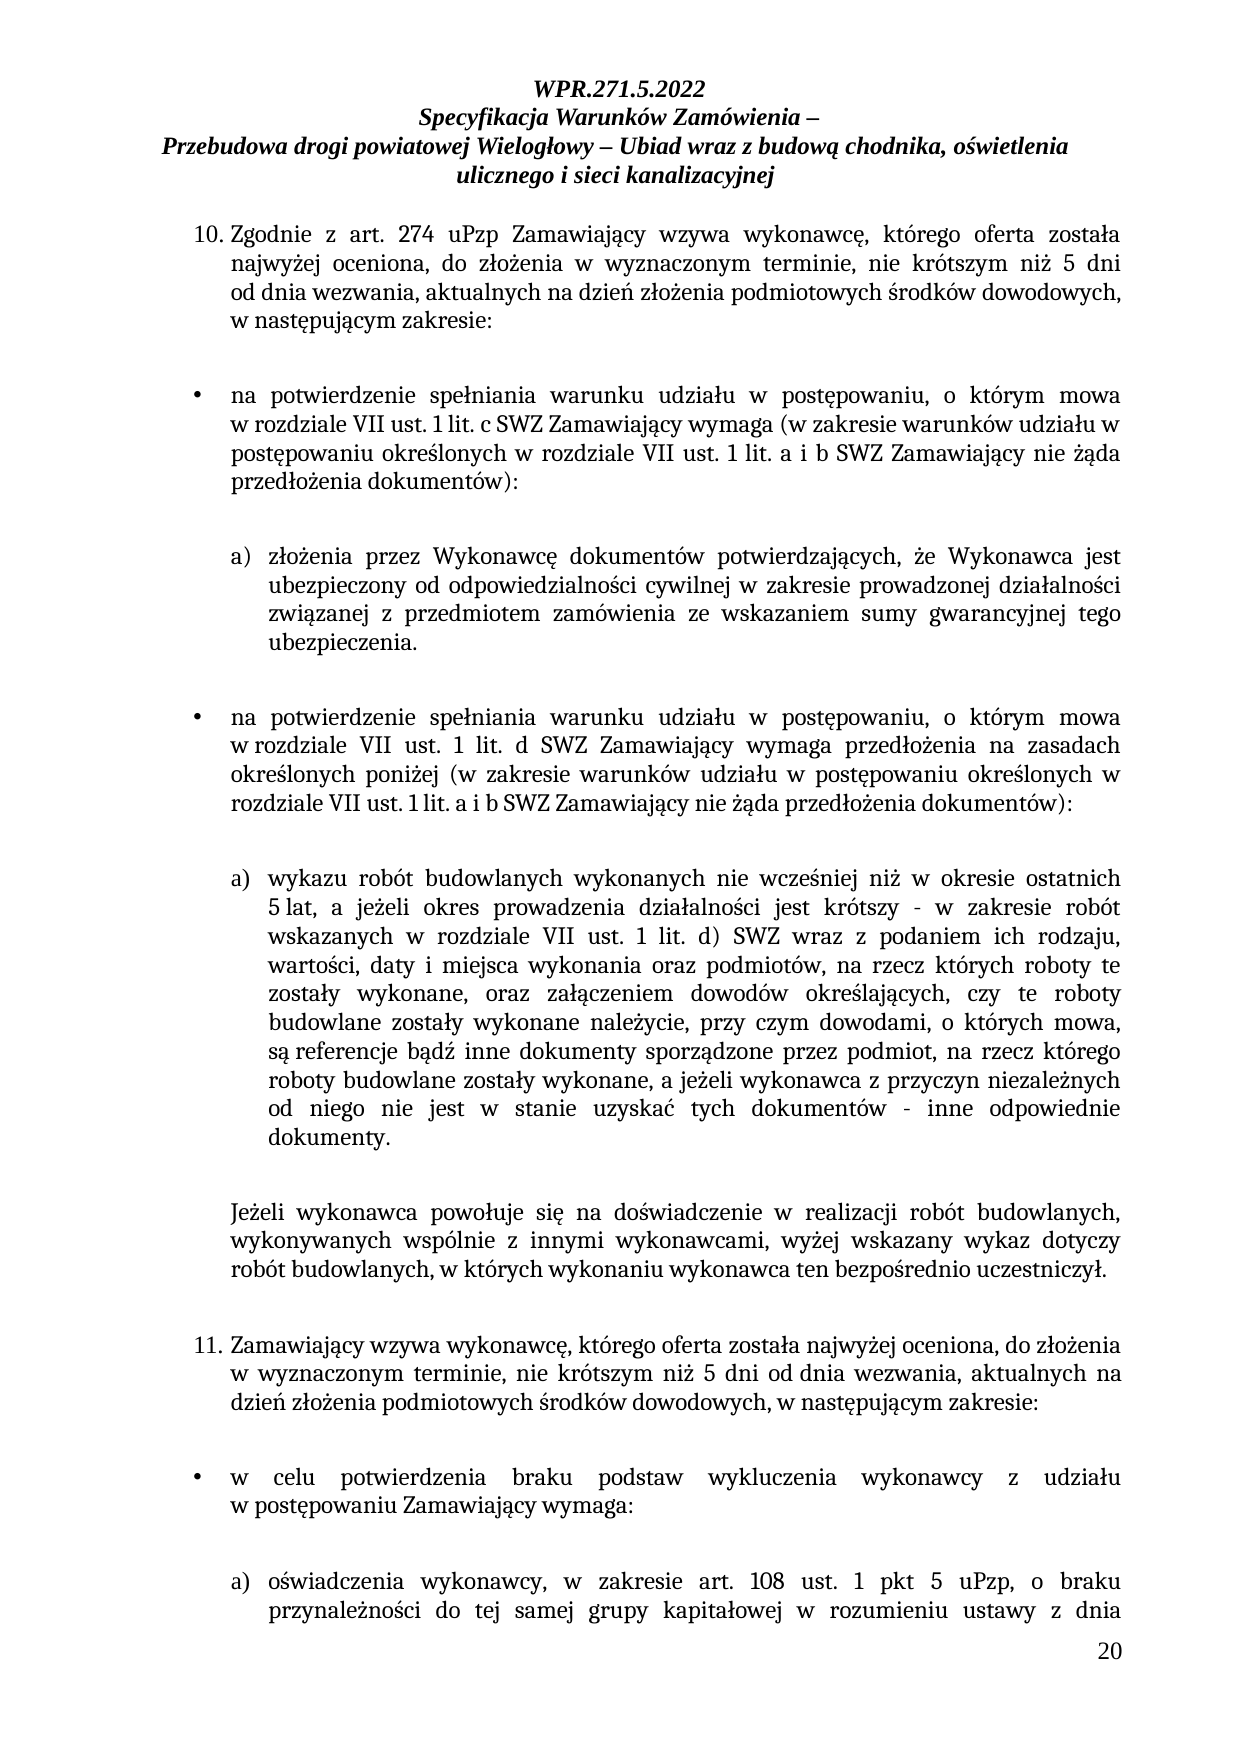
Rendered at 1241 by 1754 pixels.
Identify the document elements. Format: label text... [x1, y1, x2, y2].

list w celu potwierdzenia braku podstaw wykluczenia wykonawcy z udziału w postępowaniu Zamawiający wymaga: [193, 1463, 1122, 1520]
list Zamawiający wzywa wykonawcę, którego oferta została najwyżej oceniona, do złożenia w wyznaczonym terminie, nie krótszym niż 5 dni od dnia wezwania, aktualnych na dzień złożenia podmiotowych środków dowodowych, w następującym zakresie: [193, 1330, 1122, 1417]
list złożenia przez Wykonawcę dokumentów potwierdzających, że Wykonawca jest ubezpieczony od odpowiedzialności cywilnej w zakresie prowadzonej działalności związanej z przedmiotem zamówienia ze wskazaniem sumy gwarancyjnej tego ubezpieczenia. [231, 542, 1122, 657]
list na potwierdzenie spełniania warunku udziału w postępowaniu, o którym mowa w rozdziale VII ust. 1 lit. d SWZ Zamawiający wymaga przedłożenia na zasadach określonych poniżej (w zakresie warunków udziału w postępowaniu określonych w rozdziale VII ust. 1 lit. a i b SWZ Zamawiający nie żąda przedłożenia dokumentów): [193, 703, 1122, 818]
list Zgodnie z art. 274 uPzp Zamawiający wzywa wykonawcę, którego oferta została najwyżej oceniona, do złożenia w wyznaczonym terminie, nie krótszym niż 5 dni od dnia wezwania, aktualnych na dzień złożenia podmiotowych środków dowodowych, w następującym zakresie: [193, 219, 1122, 335]
list wykazu robót budowlanych wykonanych nie wcześniej niż w okresie ostatnich 5 lat, a jeżeli okres prowadzenia działalności jest krótszy - w zakresie robót wskazanych w rozdziale VII ust. 1 lit. d) SWZ wraz z podaniem ich rodzaju, wartości, daty i miejsca wykonania oraz podmiotów, na rzecz których roboty te zostały wykonane, oraz załączeniem dowodów określających, czy te roboty budowlane zostały wykonane należycie, przy czym dowodami, o których mowa, są referencje bądź inne dokumenty sporządzone przez podmiot, na rzecz którego roboty budowlane zostały wykonane, a jeżeli wykonawca z przyczyn niezależnych od niego nie jest w stanie uzyskać tych dokumentów - inne odpowiednie dokumenty. [231, 863, 1122, 1152]
text Jeżeli wykonawca powołuje się na doświadczenie w realizacji robót budowlanych, wykonywanych wspólnie z innymi wykonawcami, wyżej wskazany wykaz dotyczy robót budowlanych, w których wykonaniu wykonawca ten bezpośrednio uczestniczył. [231, 1198, 1122, 1284]
list oświadczenia wykonawcy, w zakresie art. 108 ust. 1 pkt 5 uPzp, o braku przynależności do tej samej grupy kapitałowej w rozumieniu ustawy z dnia [231, 1566, 1122, 1624]
list na potwierdzenie spełniania warunku udziału w postępowaniu, o którym mowa w rozdziale VII ust. 1 lit. c SWZ Zamawiający wymaga (w zakresie warunków udziału w postępowaniu określonych w rozdziale VII ust. 1 lit. a i b SWZ Zamawiający nie żąda przedłożenia dokumentów): [193, 381, 1122, 496]
